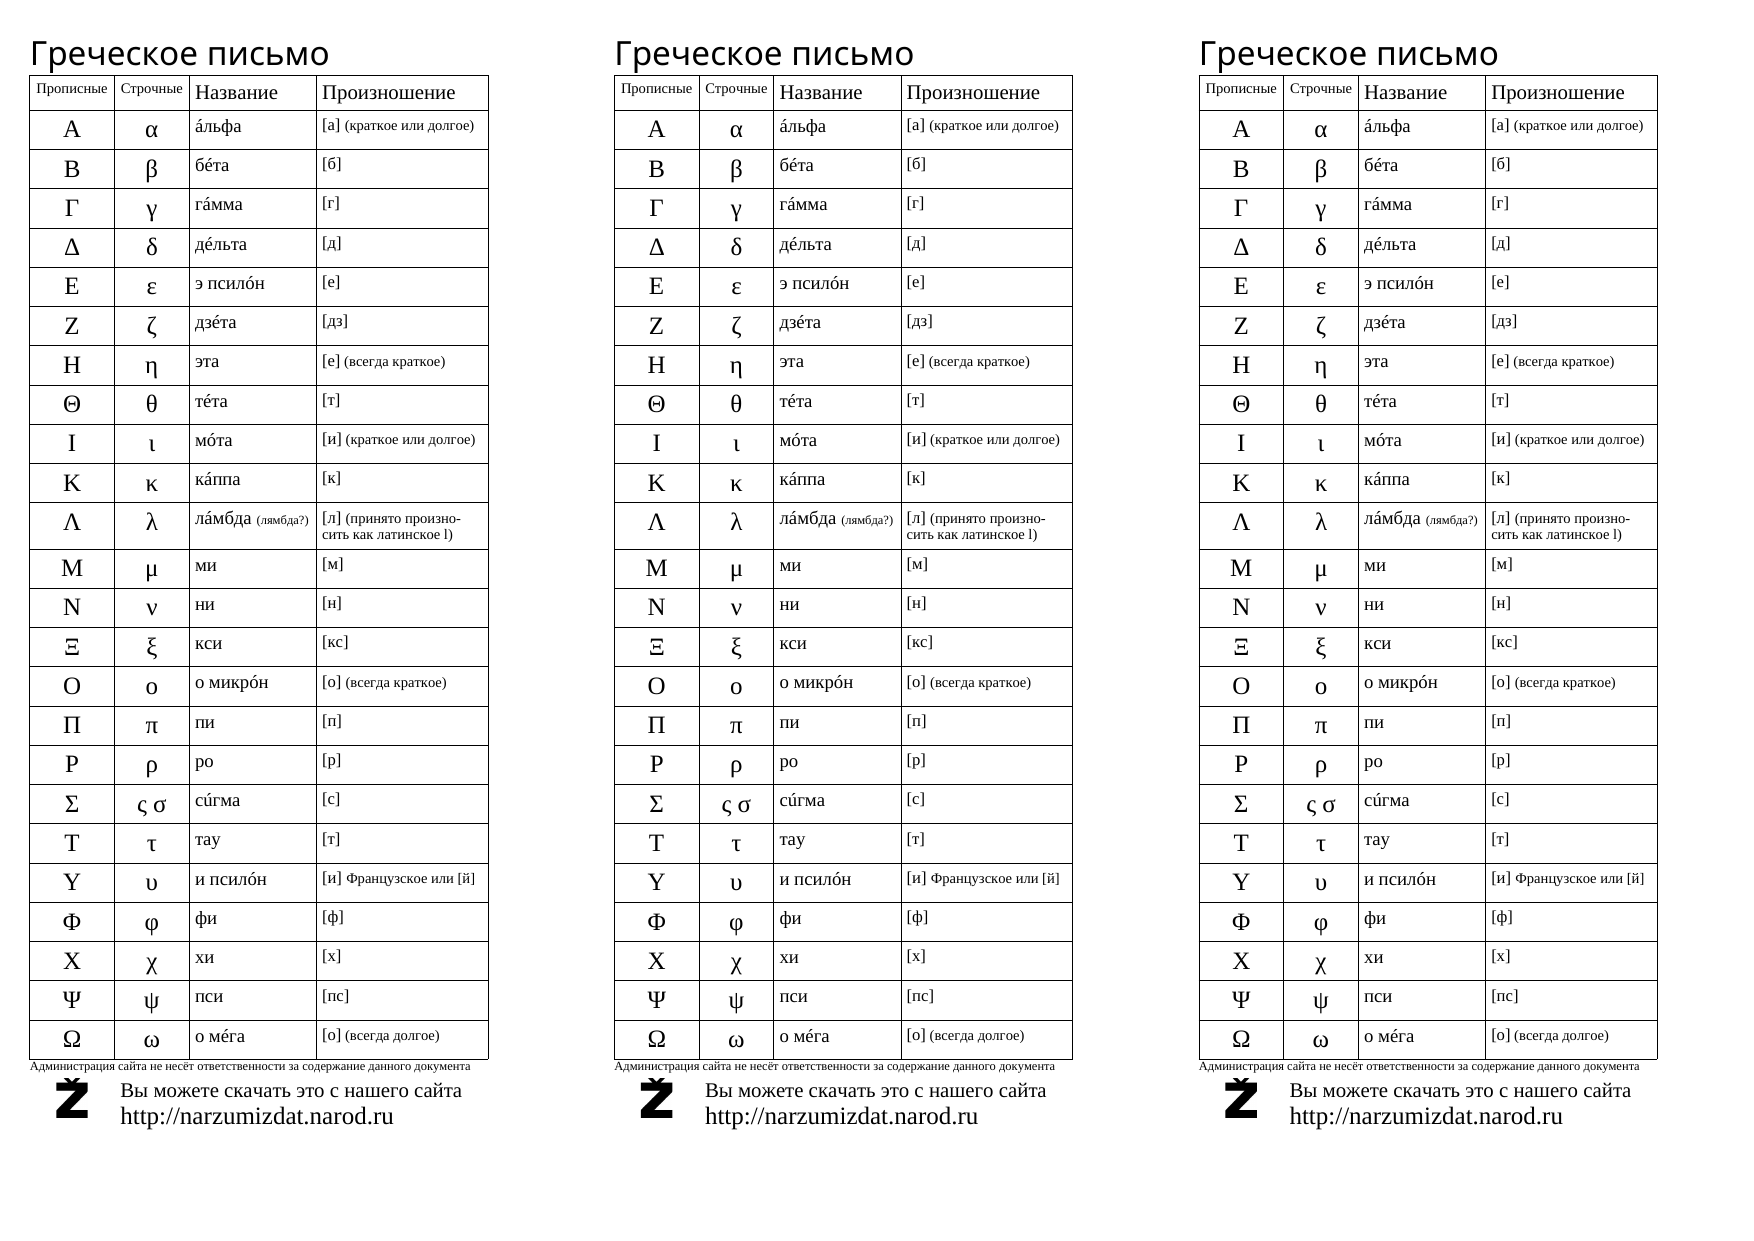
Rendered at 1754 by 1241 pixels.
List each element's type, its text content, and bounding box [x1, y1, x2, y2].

table_cell Φ [615, 903, 699, 941]
table_cell Ι [30, 425, 114, 463]
table_cell [к] [1486, 464, 1657, 502]
table_cell Ε [615, 268, 699, 306]
table_cell ρ [1284, 746, 1358, 784]
table_cell [р] [1486, 746, 1657, 784]
table_cell ζ [700, 307, 773, 345]
table_cell [и] Французское или [й] [1486, 864, 1657, 902]
table_cell [т] [902, 386, 1072, 424]
table_cell э псилóн [1359, 268, 1485, 306]
table_cell [а] (краткое или долгое) [1486, 111, 1657, 149]
table_cell Χ [615, 942, 699, 980]
table_cell Ρ [1200, 746, 1283, 784]
table_cell [е] [317, 268, 488, 306]
table_cell о микрóн [774, 667, 901, 706]
table_cell тéта [190, 386, 316, 424]
table_cell пси [774, 981, 901, 1020]
table_cell χ [700, 942, 773, 980]
table_cell [х] [902, 942, 1072, 980]
table_cell χ [1284, 942, 1358, 980]
text Администрация сайта не несёт ответственности за содержание данного документа [1199, 1059, 1724, 1073]
table_cell тау [1359, 824, 1485, 863]
table_cell Λ [1200, 503, 1283, 548]
table_cell э псилóн [190, 268, 316, 306]
table_header [1199, 1073, 1284, 1135]
table_cell [н] [902, 589, 1072, 627]
table_cell ο [115, 667, 189, 706]
table_cell Κ [30, 464, 114, 502]
table_cell Ψ [615, 981, 699, 1020]
table_cell ε [115, 268, 189, 306]
table_cell [р] [902, 746, 1072, 784]
table_cell Π [615, 707, 699, 745]
table_cell Ο [30, 667, 114, 706]
table_cell тау [774, 824, 901, 863]
table_cell Ο [1200, 667, 1283, 706]
table_cell [л] (принято произно- сить как латинское l) [1486, 503, 1657, 548]
table_cell [о] (всегда долгое) [902, 1021, 1072, 1059]
table_cell хи [774, 942, 901, 980]
table_cell ро [1359, 746, 1485, 784]
table_cell θ [1284, 386, 1358, 424]
table_cell Φ [1200, 903, 1283, 941]
table_cell Α [30, 111, 114, 149]
table_cell [н] [1486, 589, 1657, 627]
table_cell θ [700, 386, 773, 424]
table_cell [о] (всегда краткое) [902, 667, 1072, 706]
table_cell [д] [317, 229, 488, 267]
table_cell [а] (краткое или долгое) [317, 111, 488, 149]
table_cell [и] (краткое или долгое) [317, 425, 488, 463]
table_cell υ [700, 864, 773, 902]
table_cell дзéта [190, 307, 316, 345]
table_cell Η [615, 346, 699, 384]
table_cell [м] [902, 550, 1072, 588]
table_cell η [700, 346, 773, 384]
table_cell [к] [317, 464, 488, 502]
table_cell и псилóн [190, 864, 316, 902]
table_cell Κ [1200, 464, 1283, 502]
table_cell δ [115, 229, 189, 267]
table_cell [кс] [902, 628, 1072, 666]
table_cell [б] [317, 150, 488, 188]
table_cell [и] Французское или [й] [317, 864, 488, 902]
table_cell ни [774, 589, 901, 627]
table_cell бéта [190, 150, 316, 188]
table_cell Ρ [30, 746, 114, 784]
table_cell [б] [1486, 150, 1657, 188]
table_cell χ [115, 942, 189, 980]
table_cell Π [1200, 707, 1283, 745]
table_header Строчные [700, 76, 773, 109]
table_header Название [190, 76, 316, 109]
table_header Название [1359, 76, 1485, 109]
table_cell э псилóн [774, 268, 901, 306]
table_cell γ [1284, 189, 1358, 227]
table_cell Ψ [30, 981, 114, 1020]
table_cell [е] [902, 268, 1072, 306]
table_cell α [1284, 111, 1358, 149]
table_cell τ [1284, 824, 1358, 863]
table_cell Π [30, 707, 114, 745]
table_cell ο [1284, 667, 1358, 706]
table_cell áльфа [190, 111, 316, 149]
table_cell γ [700, 189, 773, 227]
table_cell ро [190, 746, 316, 784]
table_cell π [115, 707, 189, 745]
table_cell Κ [615, 464, 699, 502]
table_cell [кс] [1486, 628, 1657, 666]
table_cell о микрóн [190, 667, 316, 706]
table_cell кáппа [1359, 464, 1485, 502]
table_cell Γ [30, 189, 114, 227]
table_cell ρ [700, 746, 773, 784]
table_cell Ξ [30, 628, 114, 666]
table_cell β [115, 150, 189, 188]
table_cell Σ [615, 785, 699, 823]
table_cell Ξ [615, 628, 699, 666]
table_cell [и] (краткое или долгое) [1486, 425, 1657, 463]
table_cell [о] (всегда долгое) [317, 1021, 488, 1059]
table_cell λ [1284, 503, 1358, 548]
table_cell гáмма [1359, 189, 1485, 227]
table_cell кси [1359, 628, 1485, 666]
table_cell Χ [1200, 942, 1283, 980]
table_cell и псилóн [1359, 864, 1485, 902]
table_cell [г] [317, 189, 488, 227]
table_cell [т] [1486, 386, 1657, 424]
table_cell ι [115, 425, 189, 463]
table_header Вы можете скачать это с нашего сайта http://narzumizdat.narod.ru [699, 1073, 1140, 1135]
table_cell [пс] [317, 981, 488, 1020]
table_header [614, 1073, 699, 1135]
table_cell ς σ [700, 785, 773, 823]
table_cell ψ [115, 981, 189, 1020]
table_cell хи [190, 942, 316, 980]
table_cell α [700, 111, 773, 149]
table_cell [х] [317, 942, 488, 980]
table_cell дзéта [774, 307, 901, 345]
table_cell о микрóн [1359, 667, 1485, 706]
table_cell гáмма [190, 189, 316, 227]
table_cell бéта [774, 150, 901, 188]
table_cell пи [190, 707, 316, 745]
table_cell эта [190, 346, 316, 384]
table_cell пи [774, 707, 901, 745]
table_cell Α [615, 111, 699, 149]
table_cell ω [1284, 1021, 1358, 1059]
table_cell Ε [30, 268, 114, 306]
table_cell фи [190, 903, 316, 941]
table_cell Ν [1200, 589, 1283, 627]
table_cell кáппа [774, 464, 901, 502]
table_cell θ [115, 386, 189, 424]
table_cell ν [115, 589, 189, 627]
table_cell Ζ [1200, 307, 1283, 345]
table_cell Χ [30, 942, 114, 980]
table_cell [м] [317, 550, 488, 588]
table_cell ω [700, 1021, 773, 1059]
table_header Прописные [30, 76, 114, 109]
table_cell хи [1359, 942, 1485, 980]
table_cell [д] [1486, 229, 1657, 267]
table_cell ξ [115, 628, 189, 666]
table_cell эта [774, 346, 901, 384]
table_cell Σ [30, 785, 114, 823]
table_cell [е] (всегда краткое) [317, 346, 488, 384]
table_cell [т] [317, 824, 488, 863]
table_cell [дз] [902, 307, 1072, 345]
table_cell β [700, 150, 773, 188]
table_cell Θ [30, 386, 114, 424]
text Греческое письмо [614, 29, 1140, 75]
table_cell Δ [1200, 229, 1283, 267]
text Греческое письмо [1199, 29, 1724, 75]
table_cell [о] (всегда краткое) [1486, 667, 1657, 706]
table_cell κ [115, 464, 189, 502]
table_cell δ [700, 229, 773, 267]
table_cell [т] [1486, 824, 1657, 863]
table_cell [дз] [317, 307, 488, 345]
table_cell [с] [902, 785, 1072, 823]
table_cell Υ [1200, 864, 1283, 902]
table_cell [е] [1486, 268, 1657, 306]
table_cell κ [700, 464, 773, 502]
table_cell [ф] [902, 903, 1072, 941]
table_cell [п] [317, 707, 488, 745]
table_cell ε [1284, 268, 1358, 306]
table_cell [т] [317, 386, 488, 424]
table_cell дéльта [774, 229, 901, 267]
table_cell áльфа [774, 111, 901, 149]
table_header Прописные [1200, 76, 1283, 109]
table_cell Φ [30, 903, 114, 941]
table_cell гáмма [774, 189, 901, 227]
table_header Вы можете скачать это с нашего сайта http://narzumizdat.narod.ru [1284, 1073, 1724, 1135]
table_cell μ [115, 550, 189, 588]
table_cell υ [115, 864, 189, 902]
table_cell Β [615, 150, 699, 188]
table_cell Γ [615, 189, 699, 227]
table_cell Ο [615, 667, 699, 706]
table_cell Ν [30, 589, 114, 627]
table_cell ψ [1284, 981, 1358, 1020]
table_cell дéльта [190, 229, 316, 267]
picture [1225, 1078, 1257, 1118]
table_cell дéльта [1359, 229, 1485, 267]
table_cell ν [700, 589, 773, 627]
table_cell ι [1284, 425, 1358, 463]
table_cell Ζ [30, 307, 114, 345]
table_cell Θ [615, 386, 699, 424]
table_cell [л] (принято произно- сить как латинское l) [317, 503, 488, 548]
table_cell Τ [615, 824, 699, 863]
table_cell Ν [615, 589, 699, 627]
table_cell ω [115, 1021, 189, 1059]
table_header Строчные [1284, 76, 1358, 109]
table_cell пси [190, 981, 316, 1020]
table_header Прописные [615, 76, 699, 109]
table_cell ни [190, 589, 316, 627]
table_cell ρ [115, 746, 189, 784]
table_cell Τ [1200, 824, 1283, 863]
table_cell φ [1284, 903, 1358, 941]
table_cell [г] [902, 189, 1072, 227]
table_cell τ [115, 824, 189, 863]
table_cell сúгма [1359, 785, 1485, 823]
table_cell пси [1359, 981, 1485, 1020]
text Администрация сайта не несёт ответственности за содержание данного документа [614, 1059, 1140, 1073]
table_cell Δ [30, 229, 114, 267]
table_cell кáппа [190, 464, 316, 502]
table_cell [о] (всегда долгое) [1486, 1021, 1657, 1059]
table_header Строчные [115, 76, 189, 109]
table_cell δ [1284, 229, 1358, 267]
table_cell кси [190, 628, 316, 666]
table_cell υ [1284, 864, 1358, 902]
table_cell тау [190, 824, 316, 863]
table_cell [о] (всегда краткое) [317, 667, 488, 706]
table_cell Δ [615, 229, 699, 267]
picture [56, 1078, 88, 1118]
table_cell [р] [317, 746, 488, 784]
table_cell [б] [902, 150, 1072, 188]
table_cell [н] [317, 589, 488, 627]
table_header [30, 1073, 114, 1135]
text Администрация сайта не несёт ответственности за содержание данного документа [29, 1059, 555, 1073]
table_cell ми [774, 550, 901, 588]
table_cell ε [700, 268, 773, 306]
table_cell Γ [1200, 189, 1283, 227]
table_cell ми [1359, 550, 1485, 588]
table_cell [и] (краткое или долгое) [902, 425, 1072, 463]
table_header Произношение [317, 76, 488, 109]
table_cell φ [115, 903, 189, 941]
table_cell Ω [1200, 1021, 1283, 1059]
table_cell α [115, 111, 189, 149]
table_cell Ι [615, 425, 699, 463]
table_cell Λ [615, 503, 699, 548]
table_cell Λ [30, 503, 114, 548]
table_cell [пс] [1486, 981, 1657, 1020]
table_cell ζ [1284, 307, 1358, 345]
table_cell λ [700, 503, 773, 548]
table_cell Ω [30, 1021, 114, 1059]
table_cell ψ [700, 981, 773, 1020]
table_cell [с] [317, 785, 488, 823]
picture [640, 1078, 673, 1118]
table_cell [м] [1486, 550, 1657, 588]
table_cell фи [774, 903, 901, 941]
table_cell [а] (краткое или долгое) [902, 111, 1072, 149]
table_cell Μ [615, 550, 699, 588]
table_cell [д] [902, 229, 1072, 267]
table_cell сúгма [774, 785, 901, 823]
table_cell Τ [30, 824, 114, 863]
table_cell [е] (всегда краткое) [902, 346, 1072, 384]
table_cell φ [700, 903, 773, 941]
table_cell Μ [30, 550, 114, 588]
table_cell μ [700, 550, 773, 588]
table_cell [и] Французское или [й] [902, 864, 1072, 902]
table_cell Β [30, 150, 114, 188]
table_cell фи [1359, 903, 1485, 941]
table_cell и псилóн [774, 864, 901, 902]
table_cell мóта [774, 425, 901, 463]
table_header Произношение [902, 76, 1072, 109]
table_cell áльфа [1359, 111, 1485, 149]
table_cell β [1284, 150, 1358, 188]
table_cell [х] [1486, 942, 1657, 980]
table_cell Ζ [615, 307, 699, 345]
table_cell Υ [30, 864, 114, 902]
table_cell Ε [1200, 268, 1283, 306]
table_cell τ [700, 824, 773, 863]
table_cell ро [774, 746, 901, 784]
table_cell [с] [1486, 785, 1657, 823]
table_cell [к] [902, 464, 1072, 502]
table_cell η [115, 346, 189, 384]
table_cell лáмбда (лямбда?) [190, 503, 316, 548]
table_cell Ω [615, 1021, 699, 1059]
table_cell ς σ [115, 785, 189, 823]
table_cell мóта [190, 425, 316, 463]
table_cell кси [774, 628, 901, 666]
table_cell Θ [1200, 386, 1283, 424]
table_cell [г] [1486, 189, 1657, 227]
table_cell [е] (всегда краткое) [1486, 346, 1657, 384]
table_cell Ξ [1200, 628, 1283, 666]
table_cell тéта [774, 386, 901, 424]
table_cell ξ [1284, 628, 1358, 666]
table_cell Α [1200, 111, 1283, 149]
table_cell π [1284, 707, 1358, 745]
table_cell λ [115, 503, 189, 548]
table_cell [п] [902, 707, 1072, 745]
table_cell [ф] [317, 903, 488, 941]
table_cell γ [115, 189, 189, 227]
table_cell сúгма [190, 785, 316, 823]
table_cell Ι [1200, 425, 1283, 463]
table_cell лáмбда (лямбда?) [1359, 503, 1485, 548]
table_cell Μ [1200, 550, 1283, 588]
table_cell Ρ [615, 746, 699, 784]
table_cell дзéта [1359, 307, 1485, 345]
table_cell Ψ [1200, 981, 1283, 1020]
table_header Название [774, 76, 901, 109]
table_cell пи [1359, 707, 1485, 745]
table_cell [л] (принято произно- сить как латинское l) [902, 503, 1072, 548]
table_cell [ф] [1486, 903, 1657, 941]
table_cell ο [700, 667, 773, 706]
table_cell тéта [1359, 386, 1485, 424]
table_cell κ [1284, 464, 1358, 502]
table_cell η [1284, 346, 1358, 384]
table_cell μ [1284, 550, 1358, 588]
table_cell Β [1200, 150, 1283, 188]
table_cell ζ [115, 307, 189, 345]
table_cell π [700, 707, 773, 745]
table_cell ν [1284, 589, 1358, 627]
table_cell бéта [1359, 150, 1485, 188]
table_cell ни [1359, 589, 1485, 627]
table_cell Υ [615, 864, 699, 902]
table_cell ми [190, 550, 316, 588]
table_cell эта [1359, 346, 1485, 384]
table_cell Σ [1200, 785, 1283, 823]
table_cell ι [700, 425, 773, 463]
table_cell Η [30, 346, 114, 384]
table_header Произношение [1486, 76, 1657, 109]
table_cell мóта [1359, 425, 1485, 463]
table_cell [дз] [1486, 307, 1657, 345]
table_cell ς σ [1284, 785, 1358, 823]
text Греческое письмо [29, 29, 555, 75]
table_cell ξ [700, 628, 773, 666]
table_cell [кс] [317, 628, 488, 666]
table_cell о мéга [774, 1021, 901, 1059]
table_cell [т] [902, 824, 1072, 863]
table_header Вы можете скачать это с нашего сайта http://narzumizdat.narod.ru [115, 1073, 555, 1135]
table_cell [пс] [902, 981, 1072, 1020]
table_cell о мéга [1359, 1021, 1485, 1059]
table_cell о мéга [190, 1021, 316, 1059]
table_cell лáмбда (лямбда?) [774, 503, 901, 548]
table_cell [п] [1486, 707, 1657, 745]
table_cell Η [1200, 346, 1283, 384]
